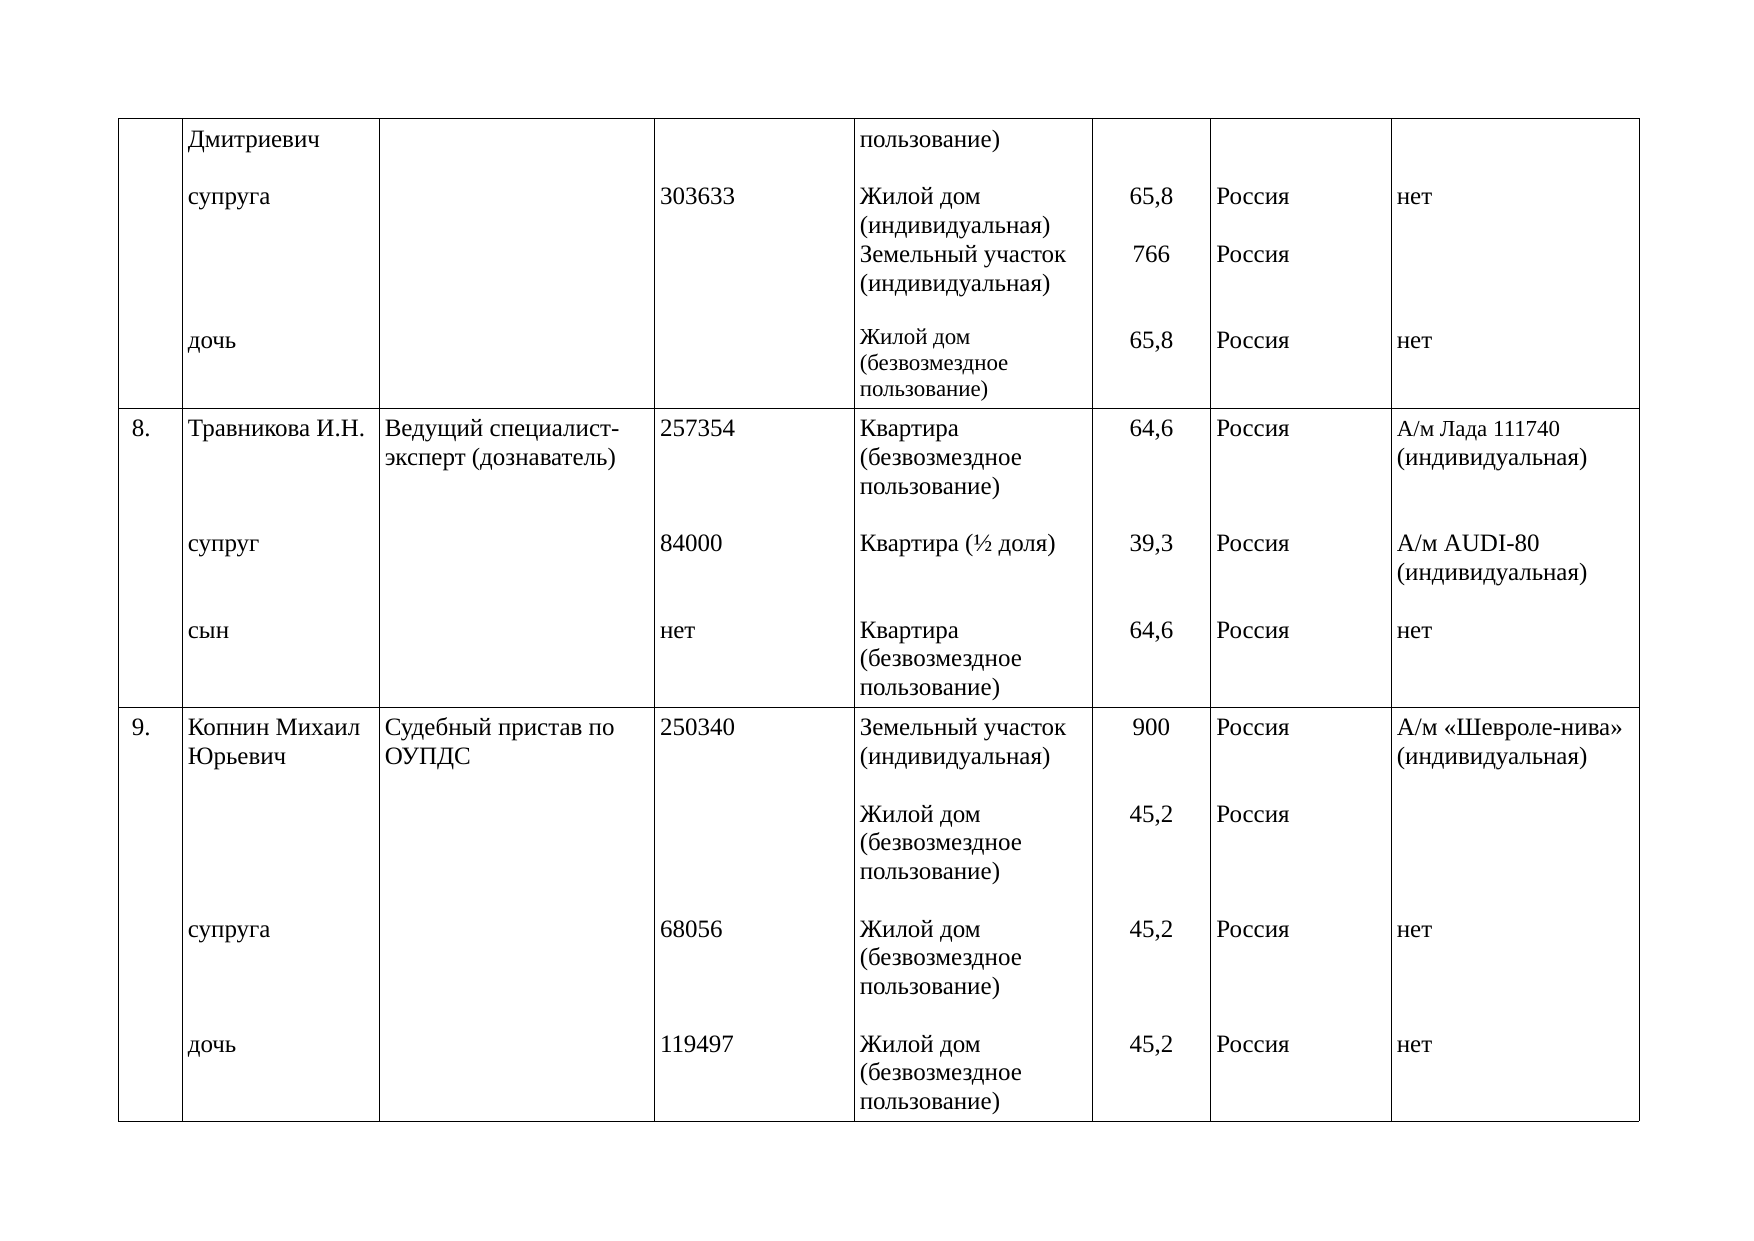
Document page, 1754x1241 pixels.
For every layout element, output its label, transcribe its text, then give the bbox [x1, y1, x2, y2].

table_cell Судебный пристав по ОУПДС [380, 708, 654, 1121]
table_cell [380, 119, 654, 408]
table_cell пользование) Жилой дом (индивидуальная) Земельный участок (индивидуальная) Жилой дом (безвозмездное пользование) [855, 119, 1092, 408]
table_cell 303633 [655, 119, 854, 408]
table_cell 900 45,2 45,2 45,2 [1093, 708, 1210, 1121]
table_cell 64,6 39,3 64,6 [1093, 409, 1210, 707]
table_cell [119, 119, 182, 408]
table_cell 257354 84000 нет [655, 409, 854, 707]
table_cell нет нет [1392, 119, 1639, 408]
table_cell Россия Россия Россия Россия [1211, 708, 1391, 1121]
table_cell 65,8 766 65,8 [1093, 119, 1210, 408]
table_cell Копнин Михаил Юрьевич супруга дочь [183, 708, 379, 1121]
table_cell Дмитриевич супруга дочь [183, 119, 379, 408]
table_cell Земельный участок (индивидуальная) Жилой дом (безвозмездное пользование) Жилой дом (безвозмездное пользование) Жилой дом (безвозмездное пользование) [855, 708, 1092, 1121]
table_cell Травникова И.Н. супруг сын [183, 409, 379, 707]
table_cell Россия Россия Россия [1211, 409, 1391, 707]
table_cell [119, 708, 182, 1121]
table_cell А/м «Шевроле-нива» (индивидуальная) нет нет [1392, 708, 1639, 1121]
table_cell [119, 409, 182, 707]
table_cell Квартира (безвозмездное пользование) Квартира (½ доля) Квартира (безвозмездное пользование) [855, 409, 1092, 707]
table_cell 250340 68056 119497 [655, 708, 854, 1121]
table_cell А/м Лада 111740 (индивидуальная) А/м AUDI-80 (индивидуальная) нет [1392, 409, 1639, 707]
table_cell Ведущий специалист-эксперт (дознаватель) [380, 409, 654, 707]
table_cell Россия Россия Россия [1211, 119, 1391, 408]
